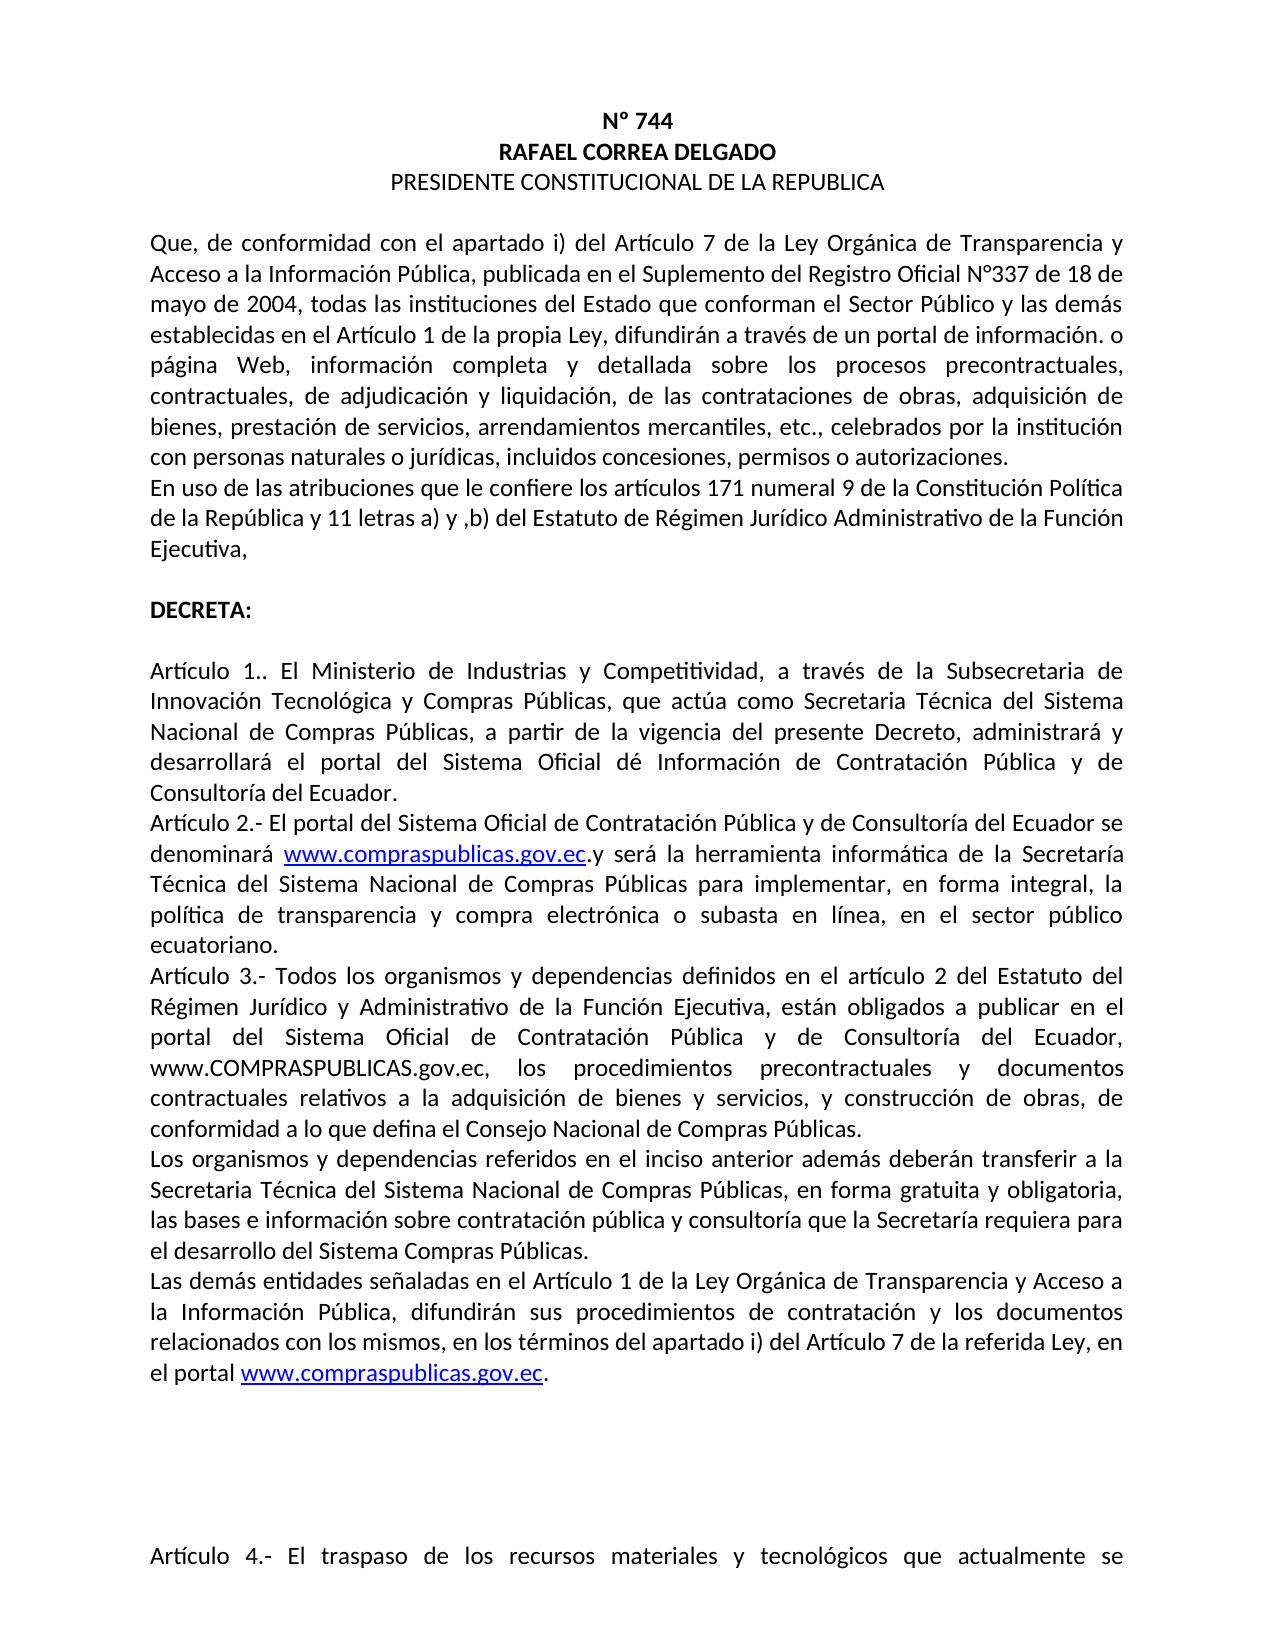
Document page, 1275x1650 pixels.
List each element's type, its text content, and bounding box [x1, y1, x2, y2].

text Artículo 1.. El Ministerio de Industrias y Competitividad, a través de la Subsecretaria de Innovación Tecnológica y Compras Públicas, que actúa como Secretaria Técnica del Sistema Nacional de Compras Públicas, a partir de la vigencia del presente Decreto, administrará y desarrollará el portal del Sistema Oficial dé Información de Contratación Pública y de Consultoría del Ecuador. [150, 655, 1125, 807]
text Nº 744 [150, 106, 1125, 136]
text PRESIDENTE CONSTITUCIONAL DE LA REPUBLICA [150, 167, 1125, 197]
text Artículo 3.- Todos los organismos y dependencias definidos en el artículo 2 del Estatuto del Régimen Jurídico y Administrativo de la Función Ejecutiva, están obligados a publicar en el portal del Sistema Oficial de Contratación Pública y de Consultoría del Ecuador, www.COMPRASPUBLICAS.gov.ec, los procedimientos precontractuales y documentos contractuales relativos a la adquisición de bienes y servicios, y construcción de obras, de conformidad a lo que defina el Consejo Nacional de Compras Públicas. [150, 960, 1125, 1143]
text Las demás entidades señaladas en el Artículo 1 de la Ley Orgánica de Transparencia y Acceso a la Información Pública, difundirán sus procedimientos de contratación y los documentos relacionados con los mismos, en los términos del apartado i) del Artículo 7 de la referida Ley, en el portal www.compraspublicas.gov.ec. [150, 1265, 1125, 1387]
text En uso de las atribuciones que le confiere los artículos 171 numeral 9 de la Constitución Política de la República y 11 letras a) y ,b) del Estatuto de Régimen Jurídico Administrativo de la Función Ejecutiva, [150, 472, 1125, 563]
text RAFAEL CORREA DELGADO [150, 136, 1125, 167]
text DECRETA: [150, 594, 1125, 624]
text Que, de conformidad con el apartado i) del Artículo 7 de la Ley Orgánica de Transparencia y Acceso a la Información Pública, publicada en el Suplemento del Registro Oficial N°337 de 18 de mayo de 2004, todas las instituciones del Estado que conforman el Sector Público y las demás establecidas en el Artículo 1 de la propia Ley, difundirán a través de un portal de información. o página Web, información completa y detallada sobre los procesos precontractuales, contractuales, de adjudicación y liquidación, de las contrataciones de obras, adquisición de bienes, prestación de servicios, arrendamientos mercantiles, etc., celebrados por la institución con personas naturales o jurídicas, incluidos concesiones, permisos o autorizaciones. [150, 228, 1125, 472]
text Artículo 4.- El traspaso de los recursos materiales y tecnológicos que actualmente se [150, 1540, 1125, 1571]
text Los organismos y dependencias referidos en el inciso anterior además deberán transferir a la Secretaria Técnica del Sistema Nacional de Compras Públicas, en forma gratuita y obligatoria, las bases e información sobre contratación pública y consultoría que la Secretaría requiera para el desarrollo del Sistema Compras Públicas. [150, 1143, 1125, 1265]
text Artículo 2.- El portal del Sistema Oficial de Contratación Pública y de Consultoría del Ecuador se denominará www.compraspublicas.gov.ec.y será la herramienta informática de la Secretaría Técnica del Sistema Nacional de Compras Públicas para implementar, en forma integral, la política de transparencia y compra electrónica o subasta en línea, en el sector público ecuatoriano. [150, 807, 1125, 960]
